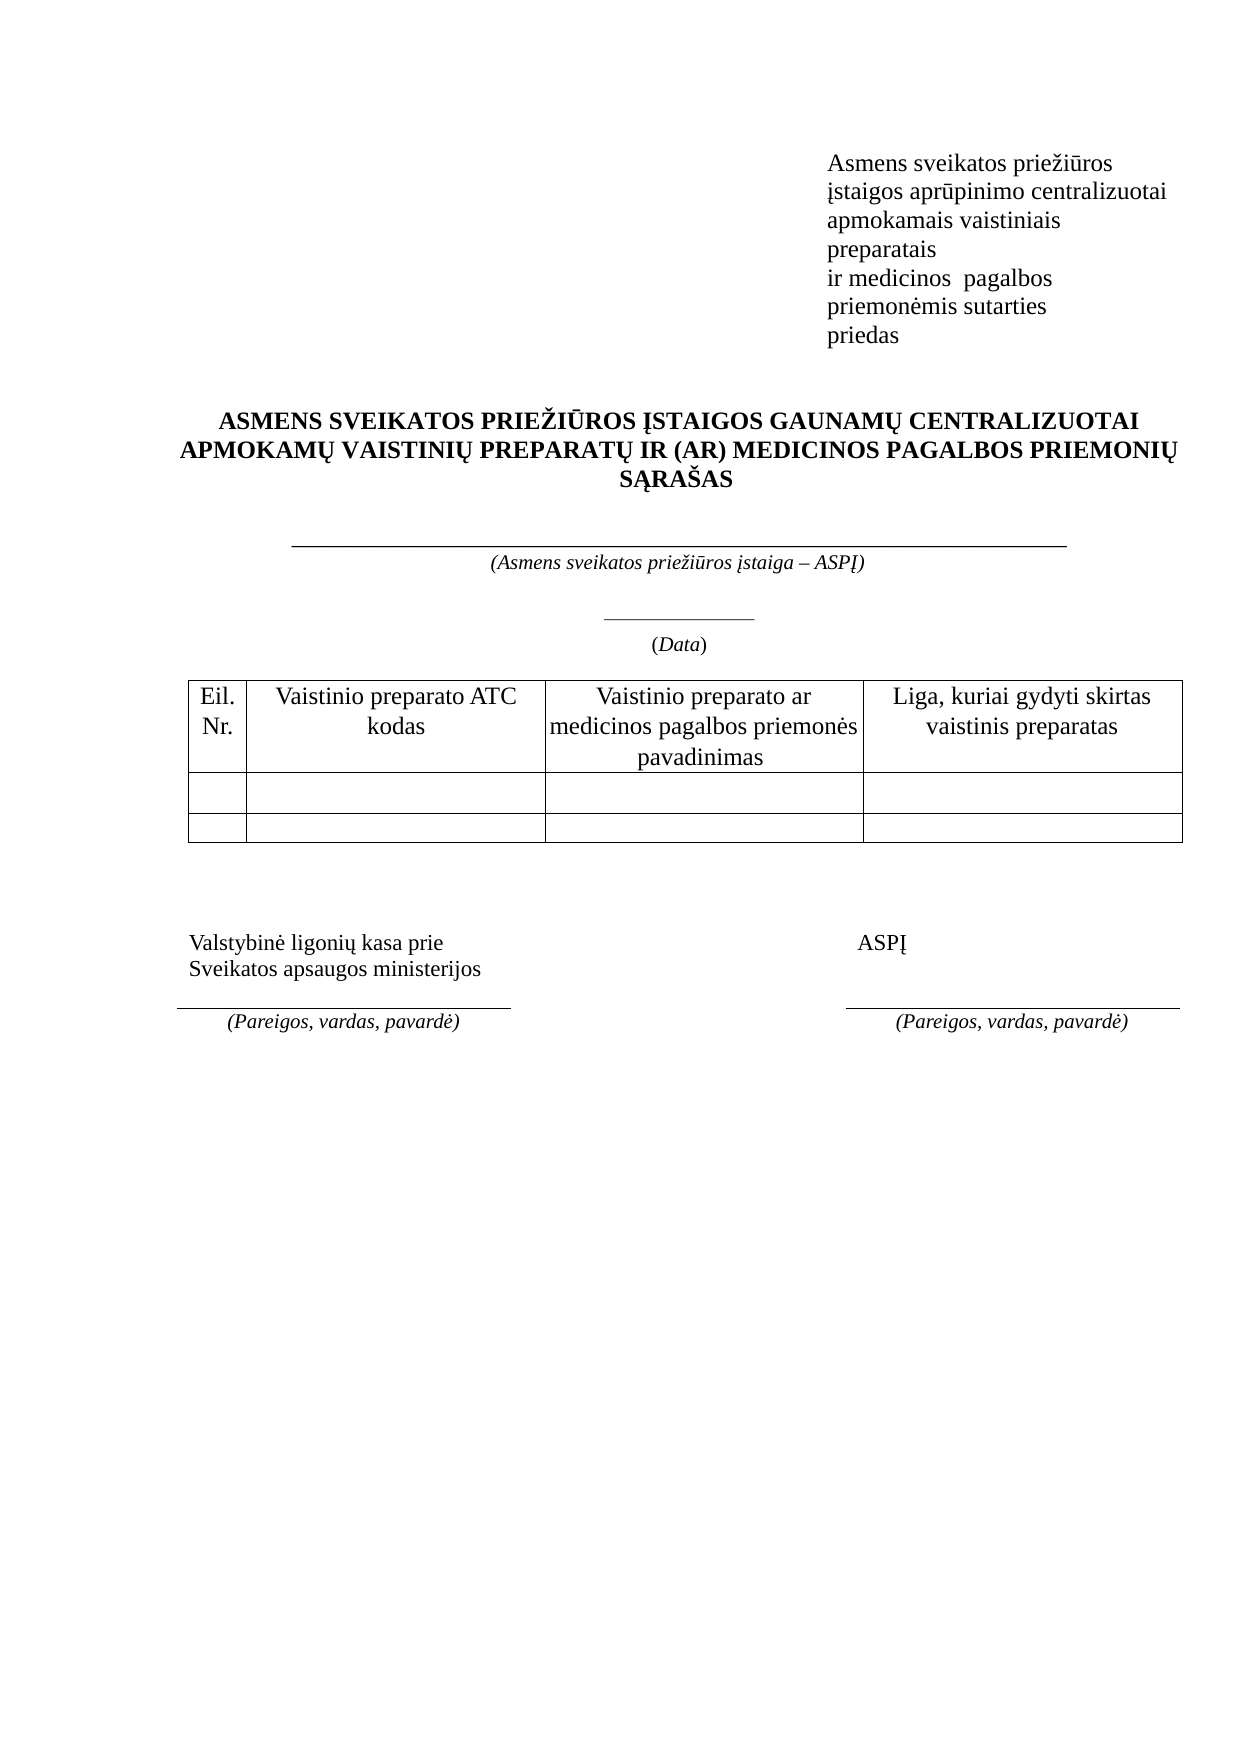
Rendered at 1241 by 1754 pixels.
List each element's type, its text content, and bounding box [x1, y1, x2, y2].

table_cell [546, 814, 863, 842]
text preparatais [177, 234, 1181, 263]
table_header Vaistinio preparato ar medicinos pagalbos priemonės pavadinimas [546, 681, 863, 772]
text (Data) [177, 632, 1181, 656]
text __________________ [177, 603, 1181, 632]
text priemonėmis sutarties [177, 291, 1181, 320]
table_cell [247, 814, 545, 842]
table_cell [189, 814, 246, 842]
table_cell [846, 982, 1180, 1008]
table_cell [864, 773, 1182, 812]
table_cell [247, 773, 545, 812]
table_cell [177, 982, 511, 1008]
table_cell [864, 814, 1182, 842]
text ASMENS SVEIKATOS PRIEŽIŪROS ĮSTAIGOS GAUNAMŲ CENTRALIZUOTAI APMOKAMŲ VAISTINIŲ PREPARATŲ IR (AR) MEDICINOS PAGALBOS PRIEMONIŲ SĄRAŠAS [177, 406, 1181, 493]
text ______________________________________________________________ [177, 521, 1181, 550]
table_cell (Pareigos, vardas, pavardė) [846, 1009, 1180, 1035]
table_cell (Pareigos, vardas, pavardė) [177, 1009, 511, 1035]
table_header Valstybinė ligonių kasa prie Sveikatos apsaugos ministerijos [177, 929, 511, 982]
table_header Liga, kuriai gydyti skirtas vaistinis preparatas [864, 681, 1182, 772]
table_header ASPĮ [846, 929, 1180, 982]
text (Asmens sveikatos priežiūros įstaiga – ASPĮ) [177, 550, 1181, 574]
text priedas [177, 320, 1181, 349]
text Asmens sveikatos priežiūros [177, 148, 1181, 176]
table_cell [546, 773, 863, 812]
text įstaigos aprūpinimo centralizuotai [177, 176, 1181, 205]
table_cell [511, 982, 846, 1008]
table_header Eil. Nr. [189, 681, 246, 772]
table_header Vaistinio preparato ATC kodas [247, 681, 545, 772]
table_header [511, 929, 846, 982]
table_cell [189, 773, 246, 812]
table_cell [511, 1008, 846, 1035]
text ir medicinos pagalbos [177, 263, 1181, 291]
text apmokamais vaistiniais [177, 205, 1181, 234]
